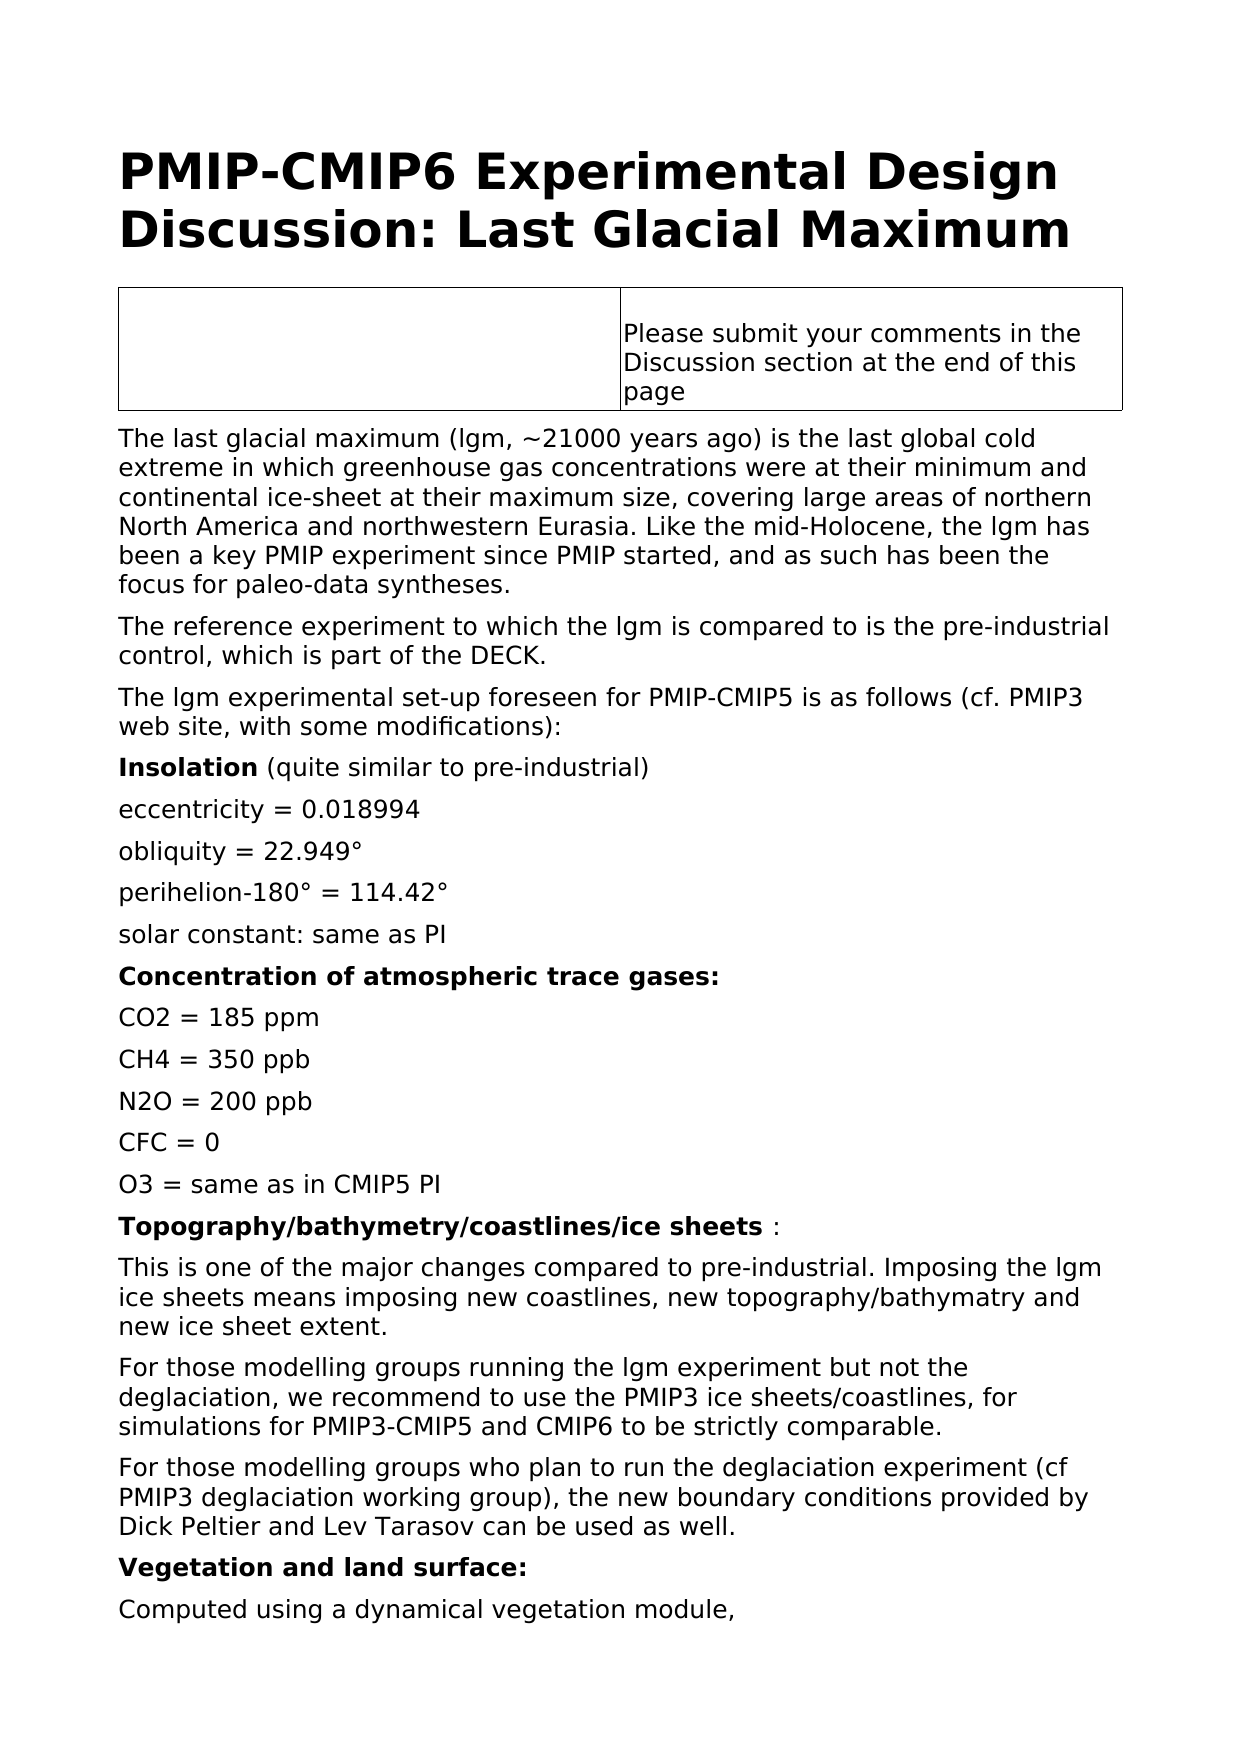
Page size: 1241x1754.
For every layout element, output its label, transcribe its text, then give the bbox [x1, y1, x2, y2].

text Insolation (quite similar to pre-industrial) [118, 753, 1122, 783]
text The reference experiment to which the lgm is compared to is the pre-industrial control, which is part of the DECK. [118, 612, 1122, 670]
text Computed using a dynamical vegetation module, [118, 1595, 1122, 1624]
text Topography/bathymetry/coastlines/ice sheets : [118, 1212, 1122, 1241]
text For those modelling groups who plan to run the deglaciation experiment (cf PMIP3 deglaciation working group), the new boundary conditions provided by Dick Peltier and Lev Tarasov can be used as well. [118, 1453, 1122, 1541]
text obliquity = 22.949° [118, 837, 1122, 866]
table_header Please submit your comments in the Discussion section at the end of this page [621, 288, 1122, 409]
text This is one of the major changes compared to pre-industrial. Imposing the lgm ice sheets means imposing new coastlines, new topography/bathymatry and new ice sheet extent. [118, 1253, 1122, 1341]
text CFC = 0 [118, 1128, 1122, 1158]
text perihelion-180° = 114.42° [118, 878, 1122, 908]
text N2O = 200 ppb [118, 1087, 1122, 1116]
subtitle PMIP-CMIP6 Experimental Design Discussion: Last Glacial Maximum [118, 143, 1122, 259]
text Concentration of atmospheric trace gases: [118, 962, 1122, 991]
text CH4 = 350 ppb [118, 1045, 1122, 1074]
text eccentricity = 0.018994 [118, 795, 1122, 824]
text The lgm experimental set-up foreseen for PMIP-CMIP5 is as follows (cf. PMIP3 web site, with some modifications): [118, 683, 1122, 741]
text Vegetation and land surface: [118, 1553, 1122, 1583]
text The last glacial maximum (lgm, ~21000 years ago) is the last global cold extreme in which greenhouse gas concentrations were at their minimum and continental ice-sheet at their maximum size, covering large areas of northern North America and northwestern Eurasia. Like the mid-Holocene, the lgm has been a key PMIP experiment since PMIP started, and as such has been the focus for paleo-data syntheses. [118, 424, 1122, 599]
text CO2 = 185 ppm [118, 1003, 1122, 1033]
text O3 = same as in CMIP5 PI [118, 1170, 1122, 1199]
text solar constant: same as PI [118, 920, 1122, 949]
table_header [119, 288, 620, 409]
text For those modelling groups running the lgm experiment but not the deglaciation, we recommend to use the PMIP3 ice sheets/coastlines, for simulations for PMIP3-CMIP5 and CMIP6 to be strictly comparable. [118, 1353, 1122, 1441]
